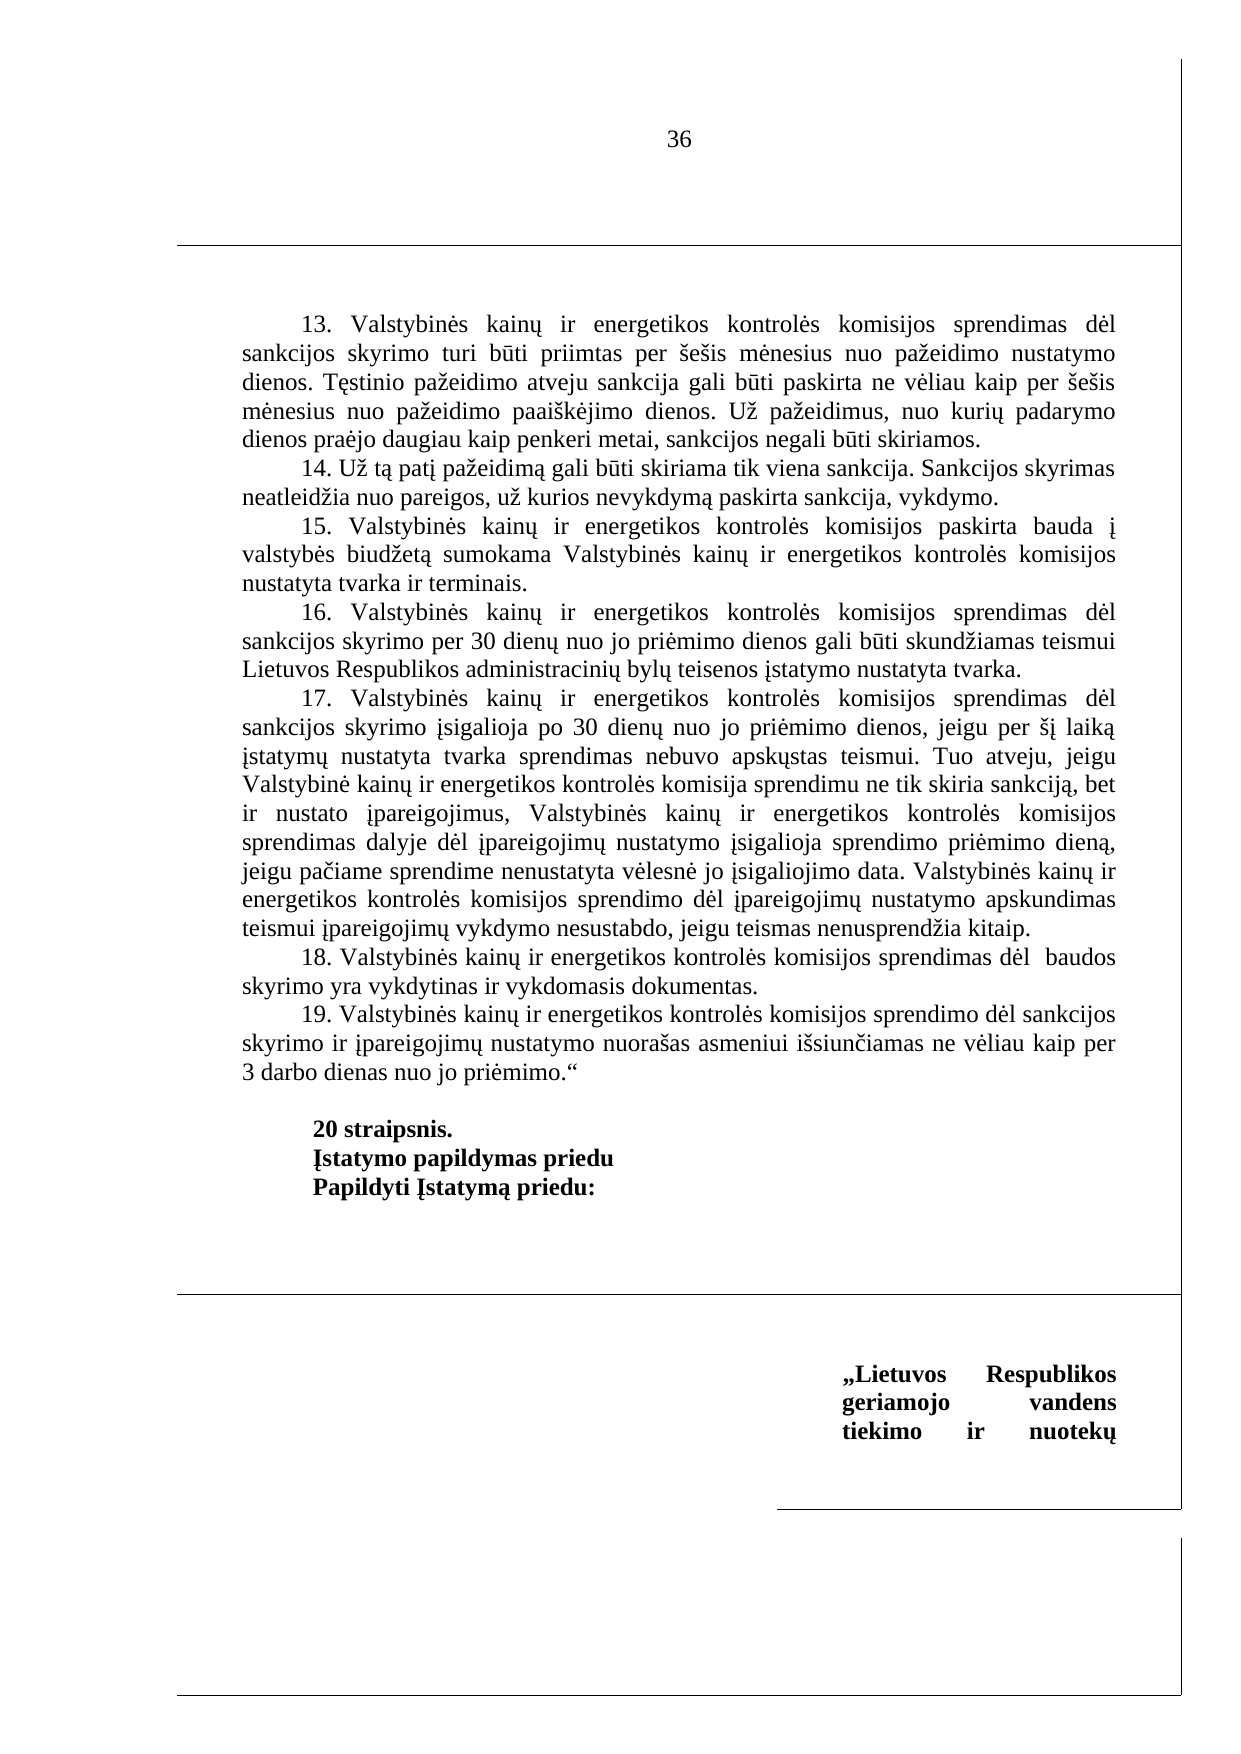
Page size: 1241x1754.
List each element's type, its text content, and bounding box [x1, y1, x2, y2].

text 15. Valstybinės kainų ir energetikos kontrolės komisijos paskirta bauda į valstybės biudžetą sumokama Valstybinės kainų ir energetikos kontrolės komisijos nustatyta tvarka ir terminais. [177, 511, 1181, 597]
text 16. Valstybinės kainų ir energetikos kontrolės komisijos sprendimas dėl sankcijos skyrimo per 30 dienų nuo jo priėmimo dienos gali būti skundžiamas teismui Lietuvos Respublikos administracinių bylų teisenos įstatymo nustatyta tvarka. [177, 597, 1181, 683]
text 18. Valstybinės kainų ir energetikos kontrolės komisijos sprendimas dėl baudos skyrimo yra vykdytinas ir vykdomasis dokumentas. [177, 942, 1181, 999]
text 17. Valstybinės kainų ir energetikos kontrolės komisijos sprendimas dėl sankcijos skyrimo įsigalioja po 30 dienų nuo jo priėmimo dienos, jeigu per šį laiką įstatymų nustatyta tvarka sprendimas nebuvo apskųstas teismui. Tuo atveju, jeigu Valstybinė kainų ir energetikos kontrolės komisija sprendimu ne tik skiria sankciją, bet ir nustato įpareigojimus, Valstybinės kainų ir energetikos kontrolės komisijos sprendimas dalyje dėl įpareigojimų nustatymo įsigalioja sprendimo priėmimo dieną, jeigu pačiame sprendime nenustatyta vėlesnė jo įsigaliojimo data. Valstybinės kainų ir energetikos kontrolės komisijos sprendimo dėl įpareigojimų nustatymo apskundimas teismui įpareigojimų vykdymo nesustabdo, jeigu teismas nenusprendžia kitaip. [177, 683, 1181, 942]
text 14. Už tą patį pažeidimą gali būti skiriama tik viena sankcija. Sankcijos skyrimas neatleidžia nuo pareigos, už kurios nevykdymą paskirta sankcija, vykdymo. [177, 453, 1181, 511]
text „Lietuvos Respublikos geriamojo vandens tiekimo ir nuotekų [777, 1294, 1181, 1509]
text Papildyti Įstatymą priedu: [177, 1172, 1181, 1201]
text 20 straipsnis. [177, 1114, 1181, 1143]
text Įstatymo papildymas priedu [177, 1143, 1181, 1172]
text 19. Valstybinės kainų ir energetikos kontrolės komisijos sprendimo dėl sankcijos skyrimo ir įpareigojimų nustatymo nuorašas asmeniui išsiunčiamas ne vėliau kaip per 3 darbo dienas nuo jo priėmimo.“ [177, 999, 1181, 1086]
text 13. Valstybinės kainų ir energetikos kontrolės komisijos sprendimas dėl sankcijos skyrimo turi būti priimtas per šešis mėnesius nuo pažeidimo nustatymo dienos. Tęstinio pažeidimo atveju sankcija gali būti paskirta ne vėliau kaip per šešis mėnesius nuo pažeidimo paaiškėjimo dienos. Už pažeidimus, nuo kurių padarymo dienos praėjo daugiau kaip penkeri metai, sankcijos negali būti skiriamos. [177, 245, 1181, 453]
